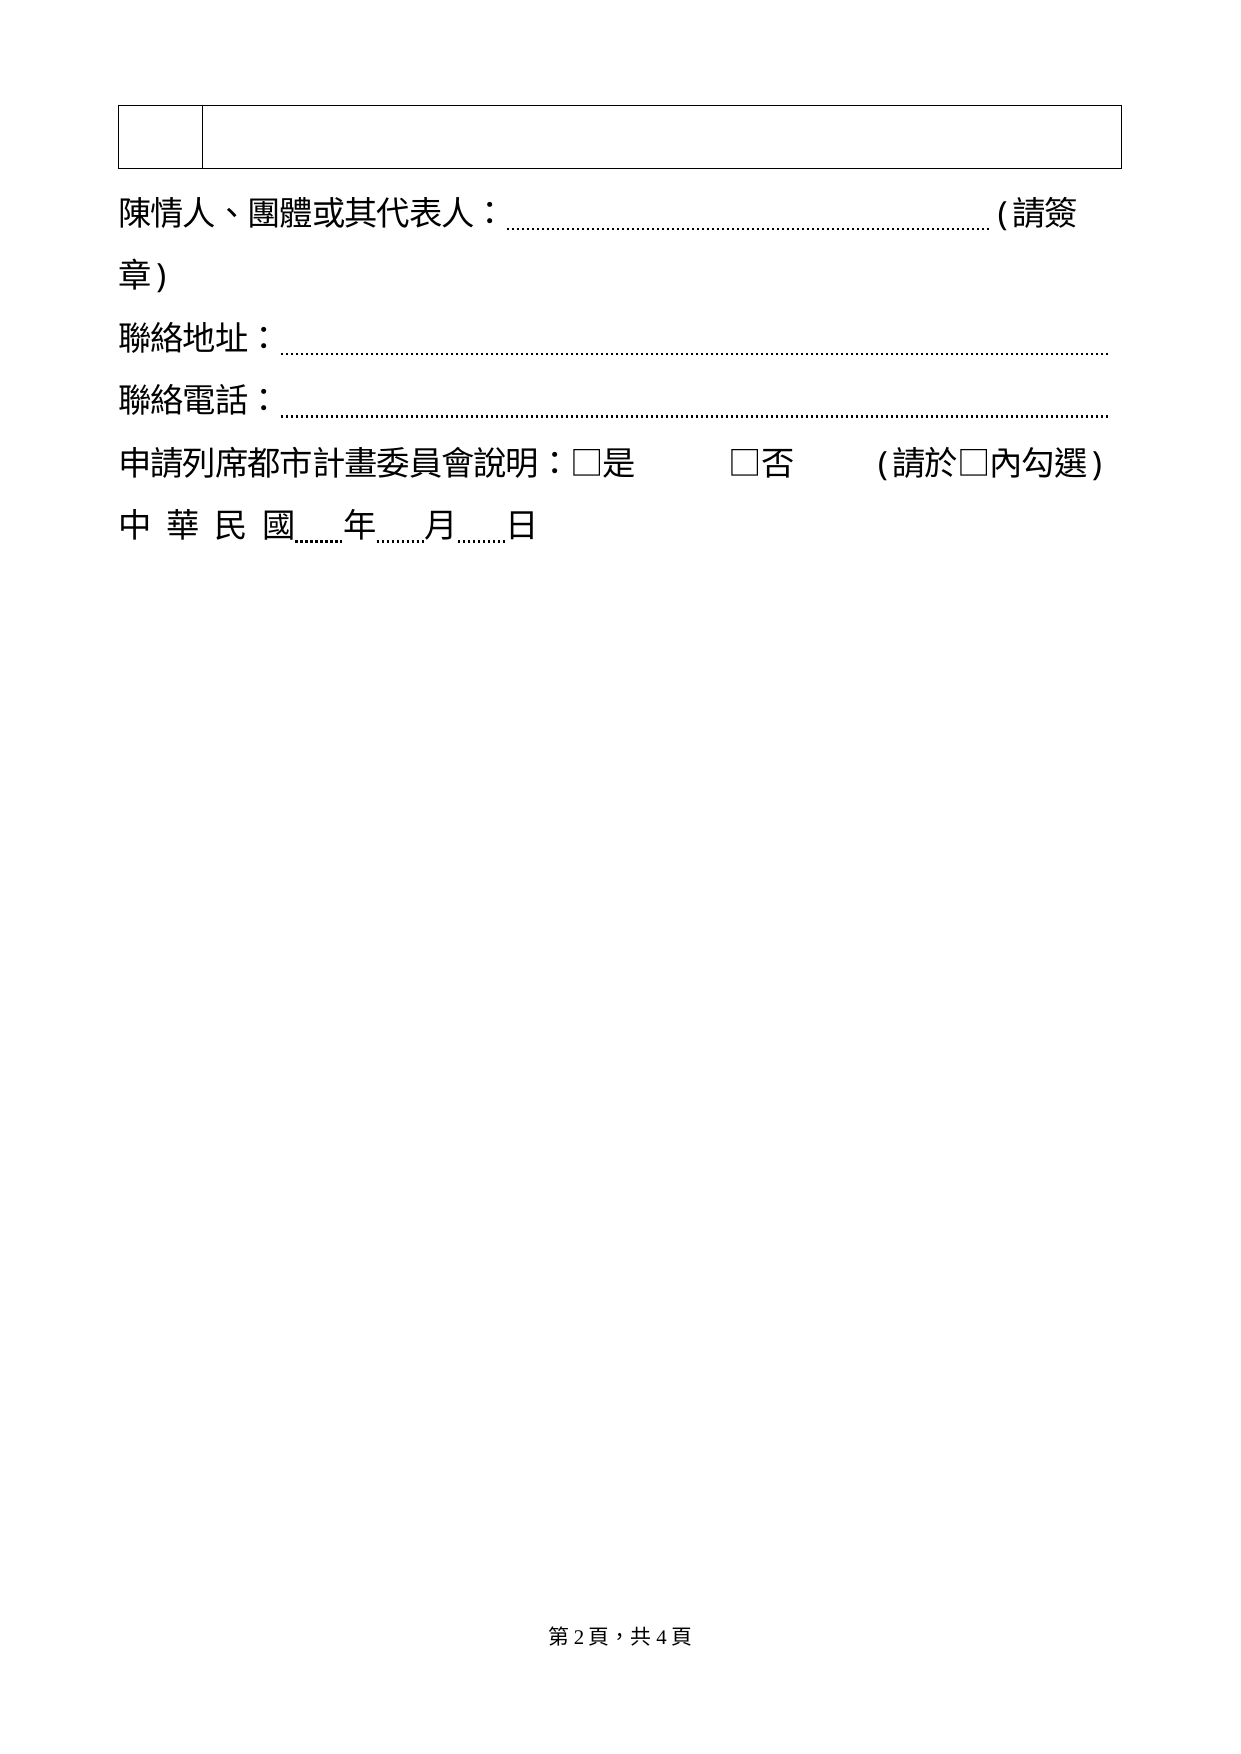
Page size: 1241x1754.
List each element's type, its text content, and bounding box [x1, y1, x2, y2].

table_cell [203, 106, 1121, 168]
text 聯絡地址： [118, 294, 1122, 357]
table_cell [119, 106, 202, 168]
text 中 華 民 國 年 月 日 [118, 482, 1122, 544]
text 陳情人、團體或其代表人： (請簽章) [118, 169, 1122, 294]
text 聯絡電話： [118, 357, 1122, 419]
text 申請列席都市計畫委員會說明：□是 □否 (請於□內勾選) [118, 419, 1122, 482]
